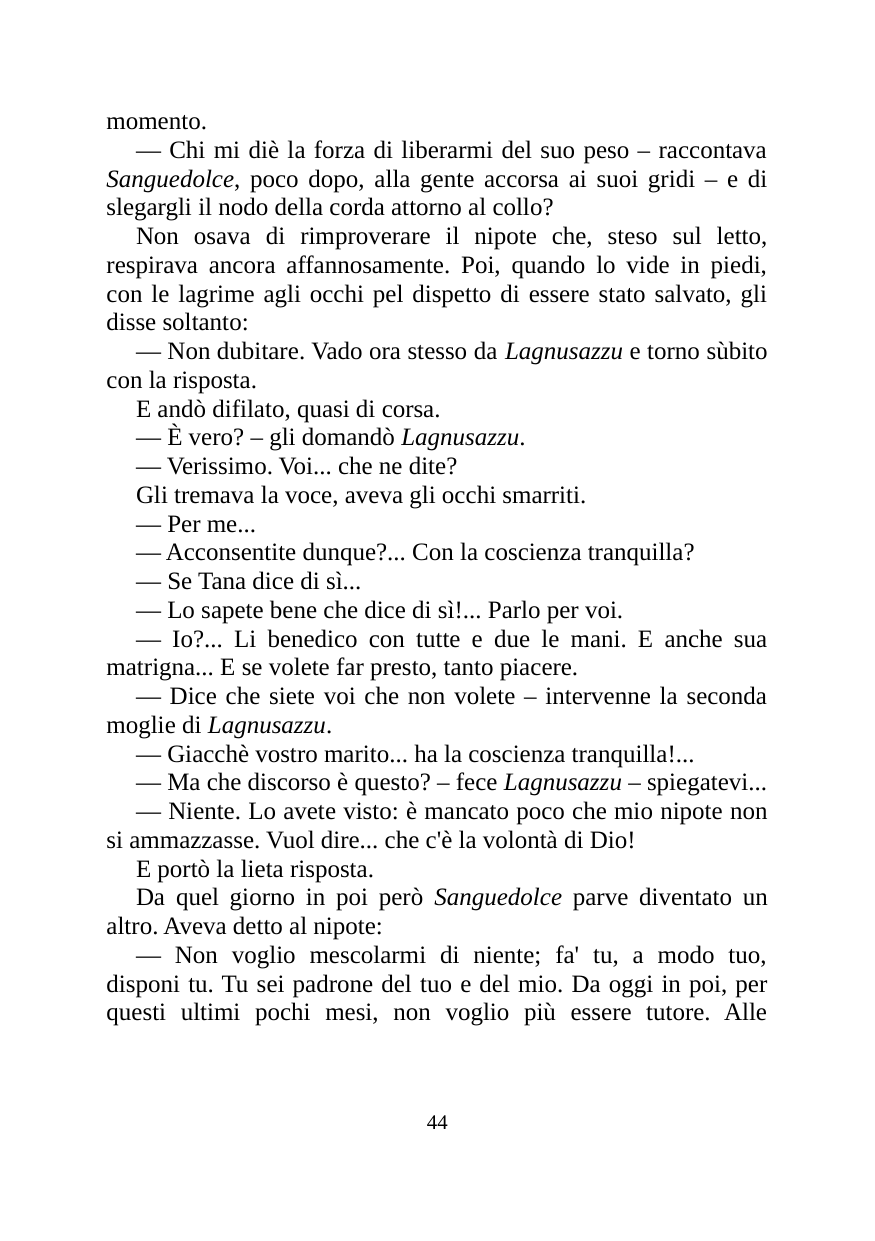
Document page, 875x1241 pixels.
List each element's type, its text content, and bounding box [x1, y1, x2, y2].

text — Ma che discorso è questo? – fece Lagnusazzu – spiegatevi... [106, 767, 768, 796]
text — Chi mi diè la forza di liberarmi del suo peso – raccontava Sanguedolce, poco dopo, alla gente accorsa ai suoi gridi – e di slegargli il nodo della corda attorno al collo? [106, 135, 768, 221]
text — Acconsentite dunque?... Con la coscienza tranquilla? [106, 537, 768, 566]
text E portò la lieta risposta. [106, 854, 768, 882]
text — Se Tana dice di sì... [106, 566, 768, 595]
text — Verissimo. Voi... che ne dite? [106, 451, 768, 480]
text — Non voglio mescolarmi di niente; fa' tu, a modo tuo, disponi tu. Tu sei padrone del tuo e del mio. Da oggi in poi, per questi ultimi pochi mesi, non voglio più essere tutore. Alle [106, 940, 768, 1026]
text momento. [106, 106, 768, 135]
text — Dice che siete voi che non volete – intervenne la seconda moglie di Lagnusazzu. [106, 681, 768, 739]
text — È vero? – gli domandò Lagnusazzu. [106, 422, 768, 451]
text Gli tremava la voce, aveva gli occhi smarriti. [106, 480, 768, 509]
text Non osava di rimproverare il nipote che, steso sul letto, respirava ancora affannosamente. Poi, quando lo vide in piedi, con le lagrime agli occhi pel dispetto di essere stato salvato, gli disse soltanto: [106, 221, 768, 336]
text — Giacchè vostro marito... ha la coscienza tranquilla!... [106, 739, 768, 767]
text — Per me... [106, 509, 768, 537]
text — Io?... Li benedico con tutte e due le mani. E anche sua matrigna... E se volete far presto, tanto piacere. [106, 624, 768, 681]
text — Non dubitare. Vado ora stesso da Lagnusazzu e torno sùbito con la risposta. [106, 336, 768, 394]
text — Lo sapete bene che dice di sì!... Parlo per voi. [106, 595, 768, 624]
text E andò difilato, quasi di corsa. [106, 394, 768, 422]
text Da quel giorno in poi però Sanguedolce parve diventato un altro. Aveva detto al nipote: [106, 882, 768, 940]
text — Niente. Lo avete visto: è mancato poco che mio nipote non si ammazzasse. Vuol dire... che c'è la volontà di Dio! [106, 796, 768, 854]
